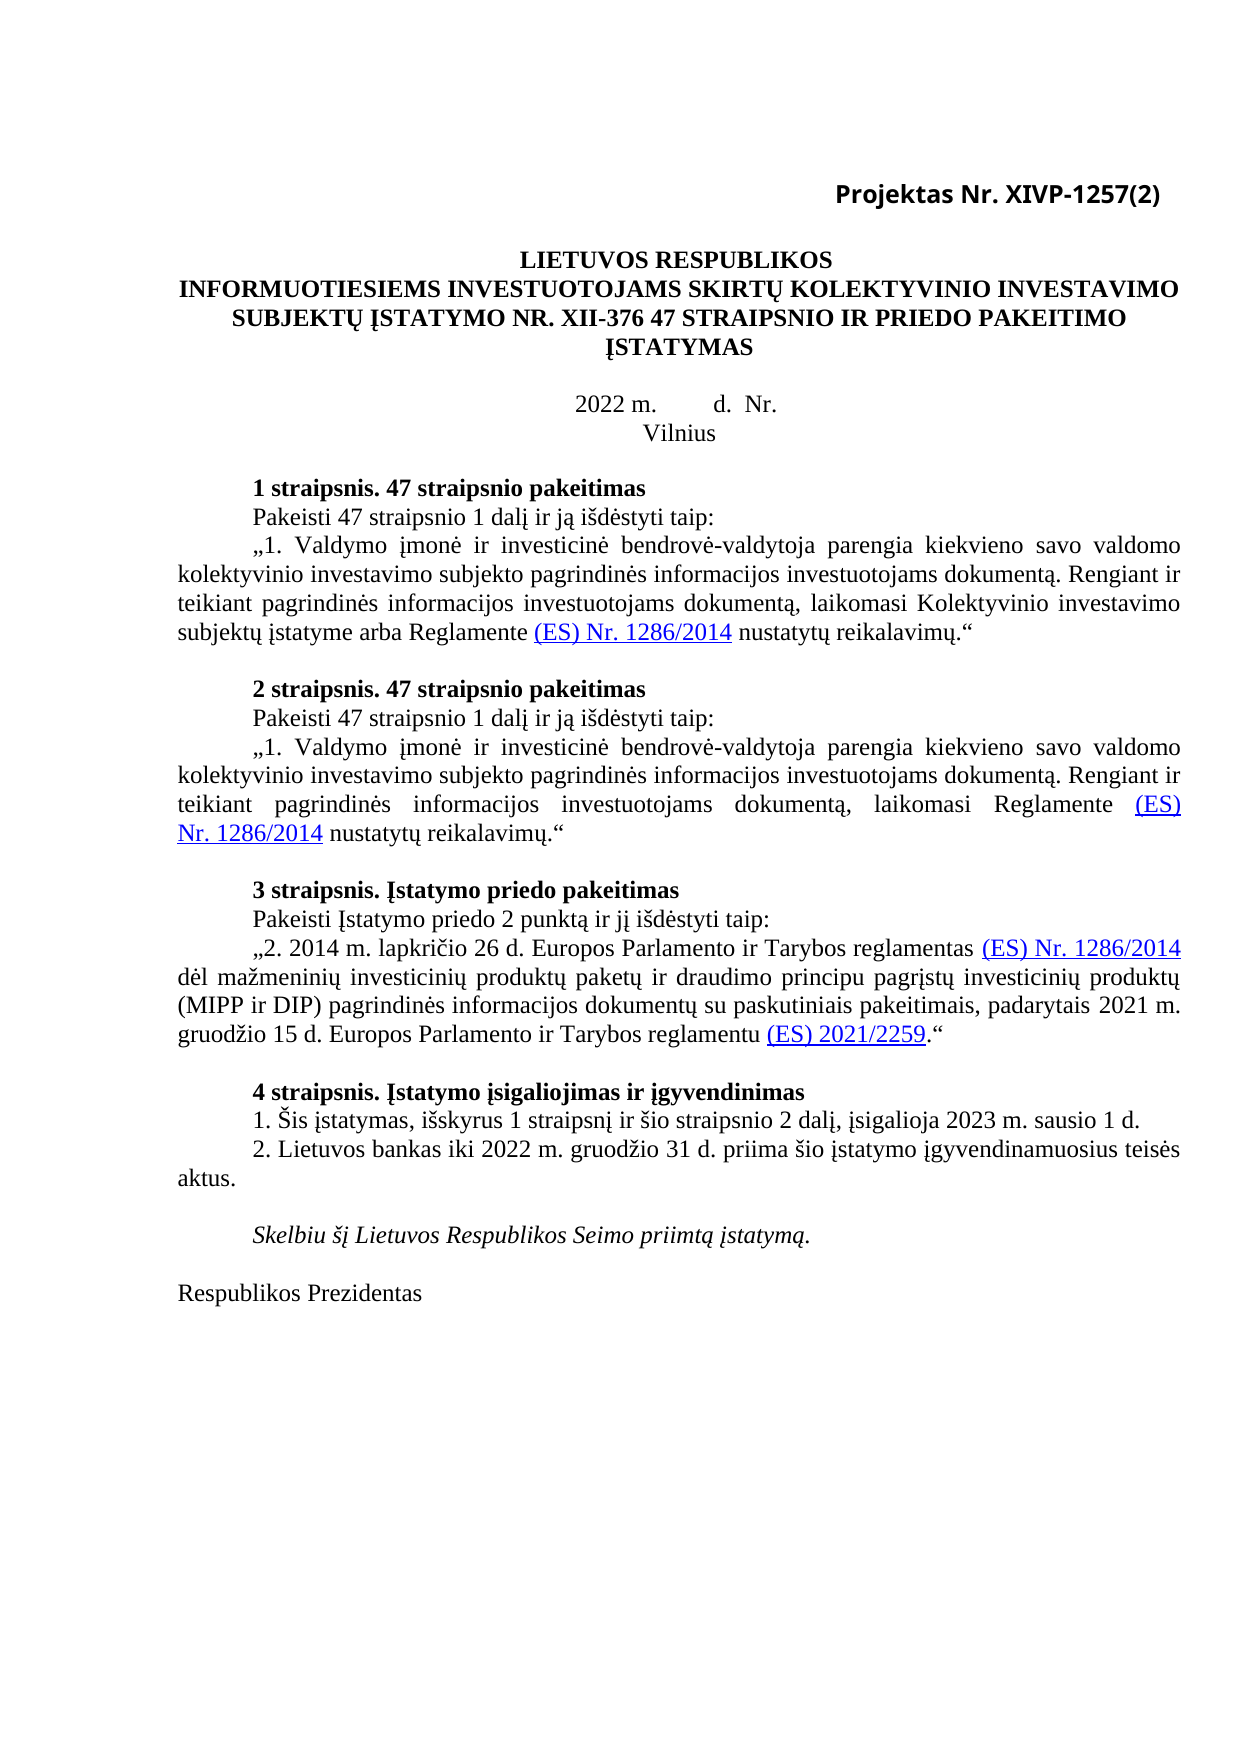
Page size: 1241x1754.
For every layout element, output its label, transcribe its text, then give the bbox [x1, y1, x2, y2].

text Pakeisti Įstatymo priedo 2 punktą ir jį išdėstyti taip: [177, 904, 1181, 933]
text 4 straipsnis. Įstatymo įsigaliojimas ir įgyvendinimas [177, 1077, 1181, 1105]
text „1. Valdymo įmonė ir investicinė bendrovė-valdytoja parengia kiekvieno savo valdomo kolektyvinio investavimo subjekto pagrindinės informacijos investuotojams dokumentą. Rengiant ir teikiant pagrindinės informacijos investuotojams dokumentą, laikomasi Reglamente (ES) Nr. 1286/2014 nustatytų reikalavimų.“ [177, 732, 1181, 847]
text „1. Valdymo įmonė ir investicinė bendrovė-valdytoja parengia kiekvieno savo valdomo kolektyvinio investavimo subjekto pagrindinės informacijos investuotojams dokumentą. Rengiant ir teikiant pagrindinės informacijos investuotojams dokumentą, laikomasi Kolektyvinio investavimo subjektų įstatyme arba Reglamente (ES) Nr. 1286/2014 nustatytų reikalavimų.“ [177, 530, 1181, 645]
text 2022 m. d. Nr. [177, 389, 1181, 418]
text 2. Lietuvos bankas iki 2022 m. gruodžio 31 d. priima šio įstatymo įgyvendinamuosius teisės aktus. [177, 1134, 1181, 1192]
text 1 straipsnis. 47 straipsnio pakeitimas [177, 473, 1181, 502]
text Projektas Nr. XIVP-1257(2) [717, 177, 1181, 211]
text LIETUVOS RESPUBLIKOS [177, 245, 1181, 274]
text „2. 2014 m. lapkričio 26 d. Europos Parlamento ir Tarybos reglamentas (ES) Nr. 1286/2014 dėl mažmeninių investicinių produktų paketų ir draudimo principu pagrįstų investicinių produktų (MIPP ir DIP) pagrindinės informacijos dokumentų su paskutiniais pakeitimais, padarytais 2021 m. gruodžio 15 d. Europos Parlamento ir Tarybos reglamentu (ES) 2021/2259.“ [177, 933, 1181, 1048]
text 1. Šis įstatymas, išskyrus 1 straipsnį ir šio straipsnio 2 dalį, įsigalioja 2023 m. sausio 1 d. [177, 1105, 1181, 1134]
text Vilnius [177, 418, 1181, 447]
text Pakeisti 47 straipsnio 1 dalį ir ją išdėstyti taip: [177, 502, 1181, 530]
text INFORMUOTIESIEMS INVESTUOTOJAMS SKIRTŲ KOLEKTYVINIO INVESTAVIMO SUBJEKTŲ ĮSTATYMO NR. XII-376 47 STRAIPSNIO IR PRIEDO PAKEITIMO ĮSTATYMas [177, 274, 1181, 360]
text Skelbiu šį Lietuvos Respublikos Seimo priimtą įstatymą. [177, 1220, 1181, 1249]
text Respublikos Prezidentas [177, 1278, 1181, 1307]
text 3 straipsnis. Įstatymo priedo pakeitimas [177, 875, 1181, 904]
text Pakeisti 47 straipsnio 1 dalį ir ją išdėstyti taip: [177, 703, 1181, 732]
text 2 straipsnis. 47 straipsnio pakeitimas [177, 674, 1181, 703]
